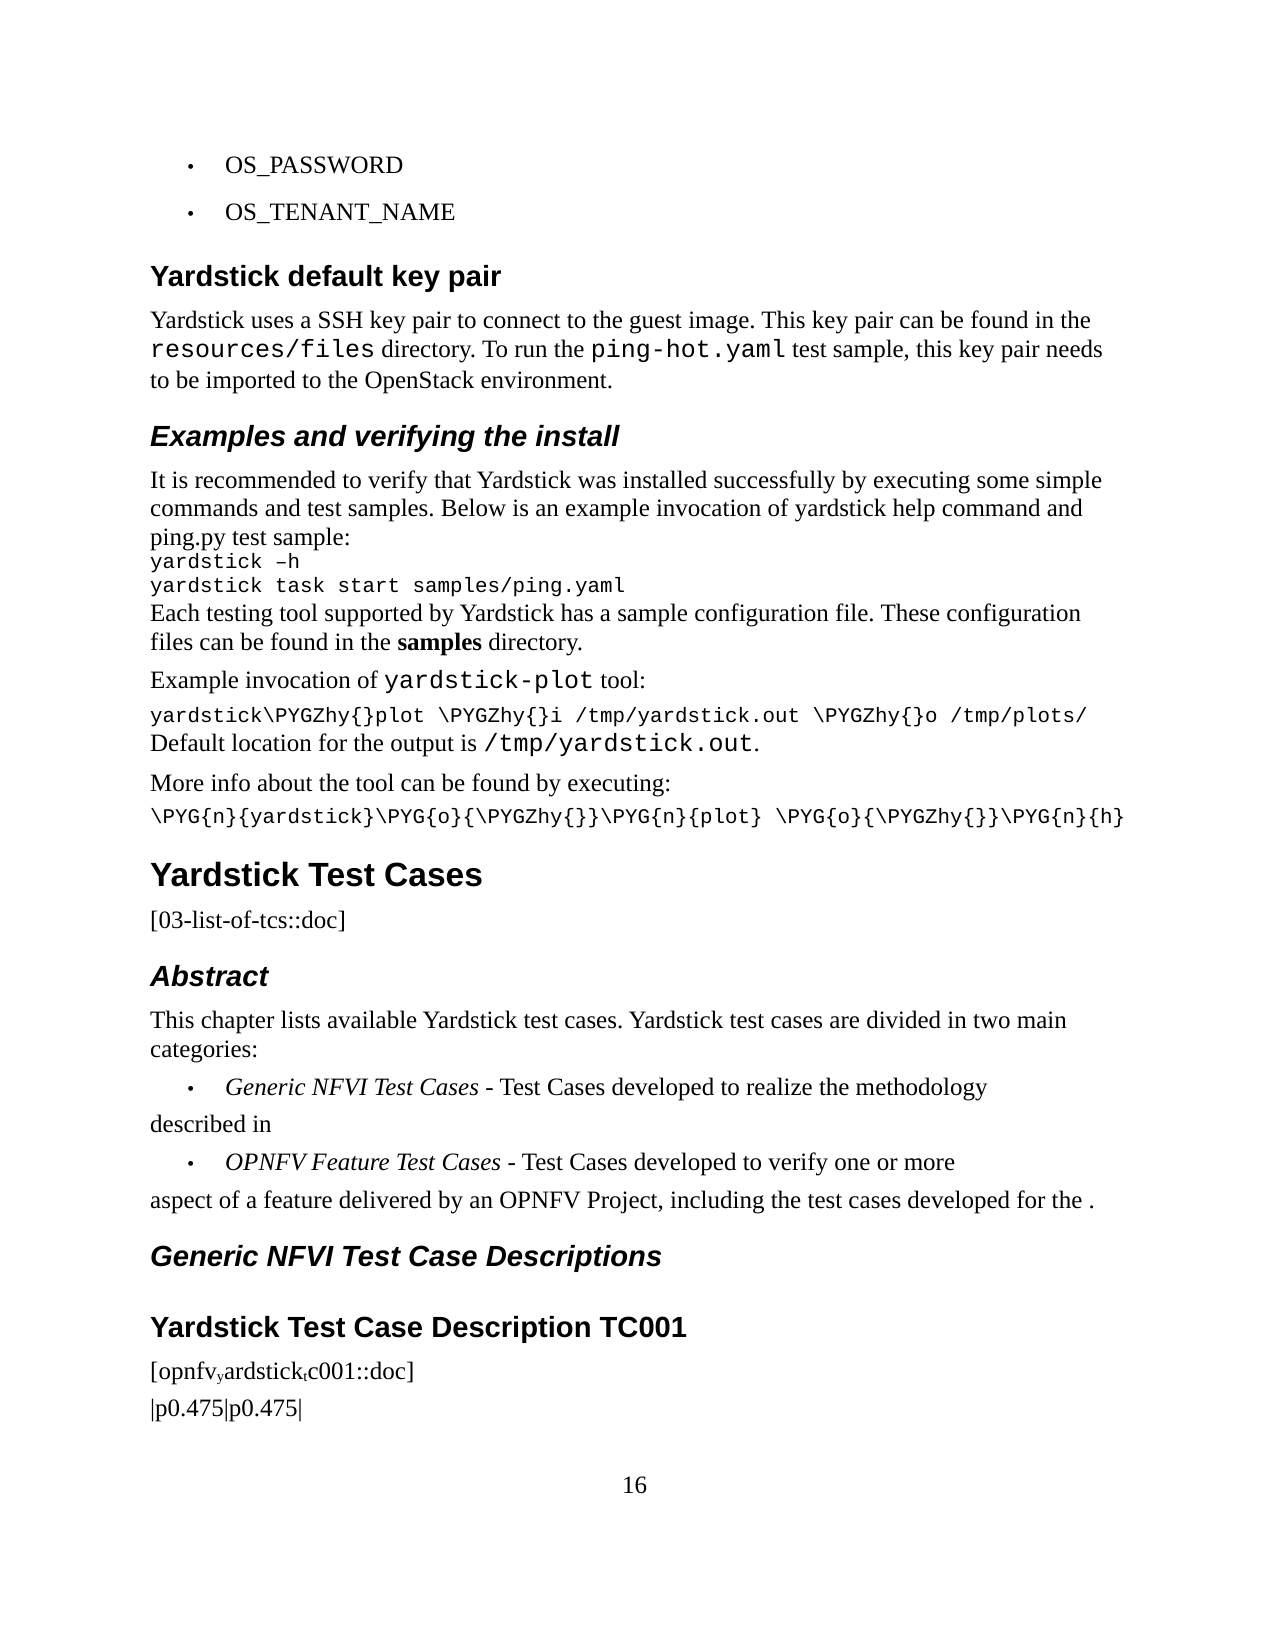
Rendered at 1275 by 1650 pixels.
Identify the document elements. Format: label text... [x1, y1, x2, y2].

text Yardstick uses a SSH key pair to connect to the guest image. This key pair can be found in the resources/files directory. To run the ping-hot.yaml test sample, this key pair needs to be imported to the OpenStack environment. [150, 305, 1125, 394]
text yardstick\PYGZhy{}plot \PYGZhy{}i /tmp/yardstick.out \PYGZhy{}o /tmp/plots/ [150, 704, 1125, 728]
text Example invocation of yardstick-plot tool: [150, 665, 1125, 696]
text Default location for the output is /tmp/yardstick.out. [150, 728, 1125, 759]
text \PYG{n}{yardstick}\PYG{o}{\PYGZhy{}}\PYG{n}{plot} \PYG{o}{\PYGZhy{}}\PYG{n}{h} [150, 806, 1125, 829]
text [opnfvyardsticktc001::doc] [150, 1356, 1125, 1384]
text described in [150, 1109, 1125, 1138]
subtitle Abstract [150, 959, 1125, 993]
subtitle Examples and verifying the install [150, 419, 1125, 452]
subtitle Yardstick default key pair [150, 259, 1125, 293]
text yardstick –h [150, 551, 1125, 575]
subtitle Generic NFVI Test Case Descriptions [150, 1239, 1125, 1272]
list Generic NFVI Test Cases - Test Cases developed to realize the methodology [187, 1072, 1125, 1101]
text Each testing tool supported by Yardstick has a sample configuration file. These configuration files can be found in the samples directory. [150, 598, 1125, 656]
text [03-list-of-tcs::doc] [150, 906, 1125, 934]
text It is recommended to verify that Yardstick was installed successfully by executing some simple commands and test samples. Below is an example invocation of yardstick help command and ping.py test sample: [150, 465, 1125, 551]
list OS_PASSWORD [187, 150, 1125, 179]
subtitle Yardstick Test Case Description TC001 [150, 1310, 1125, 1343]
text This chapter lists available Yardstick test cases. Yardstick test cases are divided in two main categories: [150, 1005, 1125, 1063]
text yardstick task start samples/ping.yaml [150, 575, 1125, 598]
subtitle Yardstick Test Cases [150, 854, 1125, 893]
text More info about the tool can be found by executing: [150, 768, 1125, 797]
list OS_TENANT_NAME [187, 197, 1125, 225]
text |p0.475|p0.475| [150, 1393, 1125, 1422]
list OPNFV Feature Test Cases - Test Cases developed to verify one or more [187, 1147, 1125, 1176]
text aspect of a feature delivered by an OPNFV Project, including the test cases developed for the . [150, 1185, 1125, 1214]
